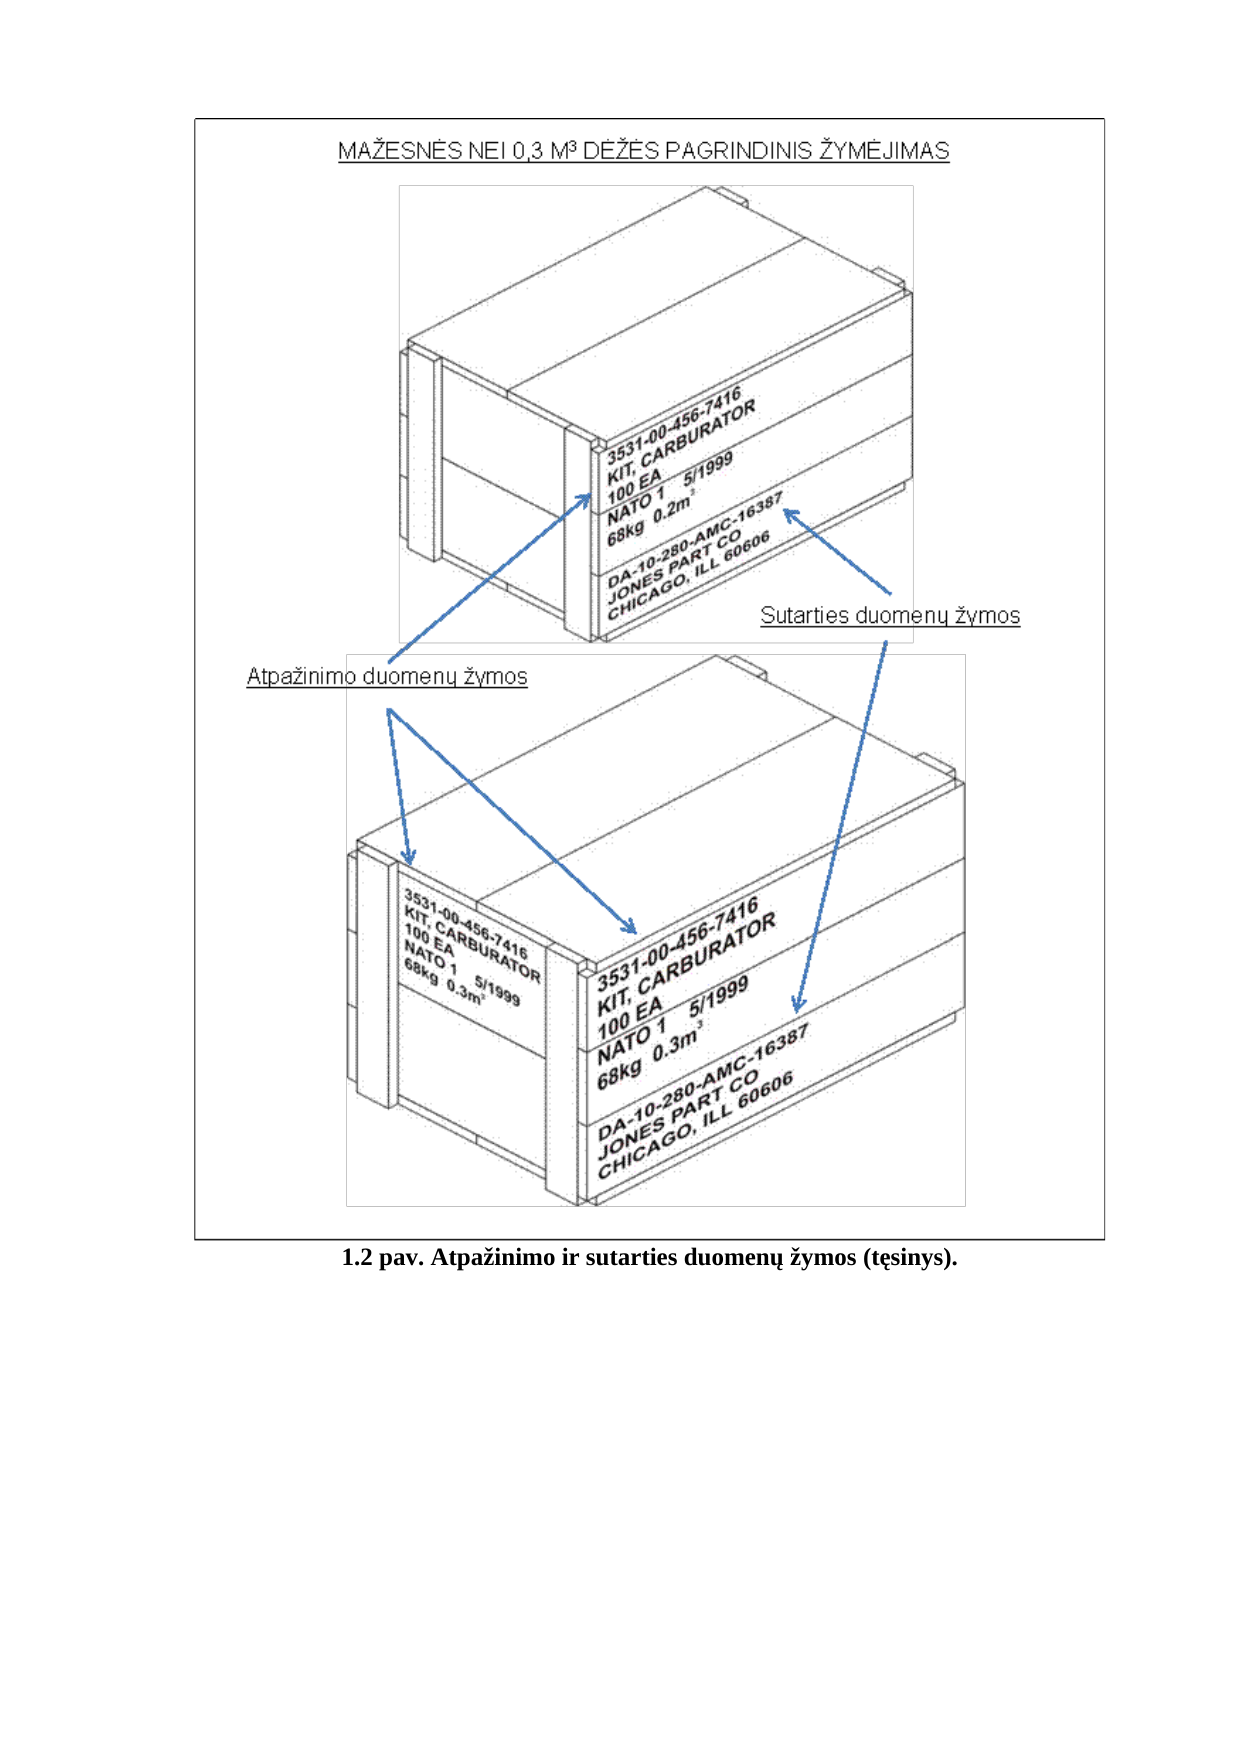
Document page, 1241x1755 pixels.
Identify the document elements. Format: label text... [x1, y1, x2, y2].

text 1.2 pav. Atpažinimo ir sutarties duomenų žymos (tęsinys). [177, 1242, 1122, 1270]
